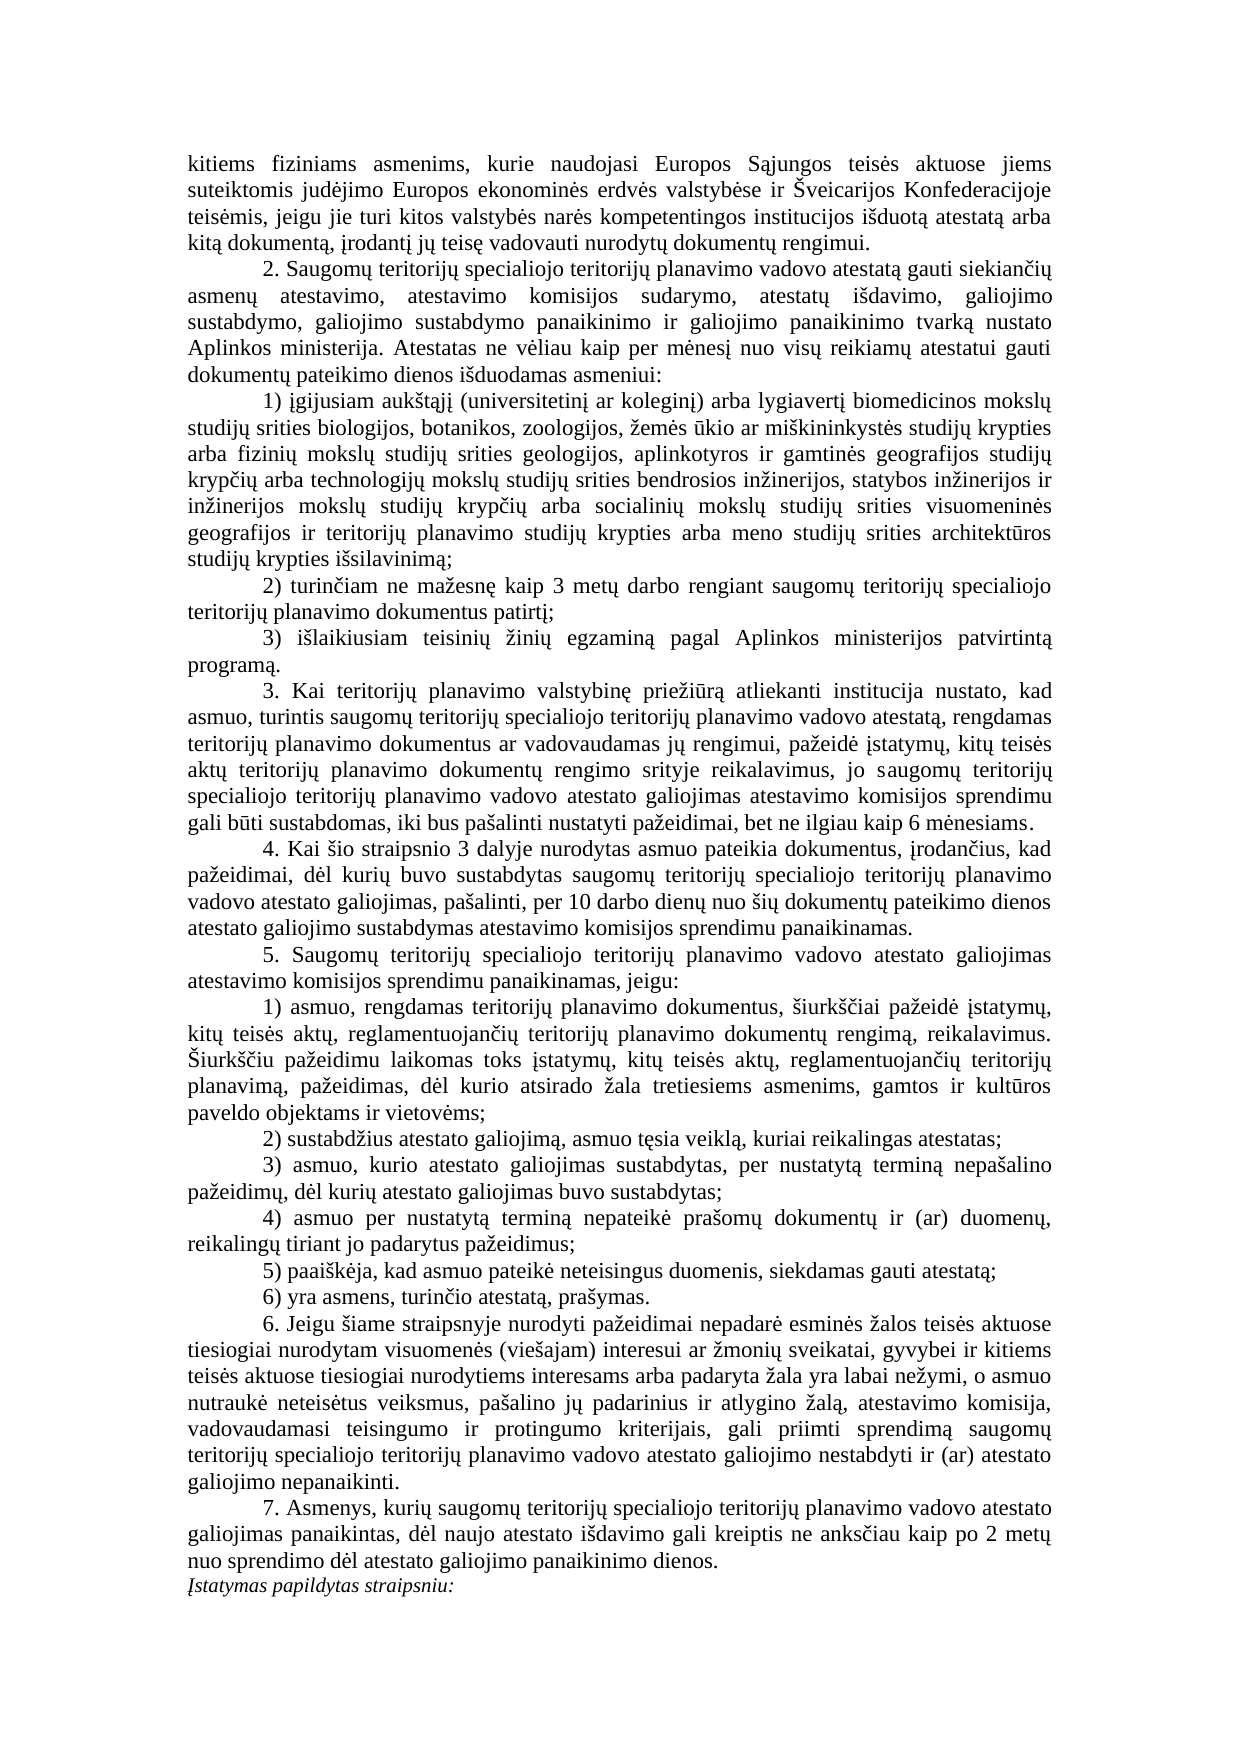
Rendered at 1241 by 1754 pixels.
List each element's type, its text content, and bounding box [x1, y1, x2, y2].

text 7. Asmenys, kurių saugomų teritorijų specialiojo teritorijų planavimo vadovo atestato galiojimas panaikintas, dėl naujo atestato išdavimo gali kreiptis ne anksčiau kaip po 2 metų nuo sprendimo dėl atestato galiojimo panaikinimo dienos. [187, 1494, 1053, 1573]
text 4) asmuo per nustatytą terminą nepateikė prašomų dokumentų ir (ar) duomenų, reikalingų tiriant jo padarytus pažeidimus; [187, 1204, 1053, 1257]
text 5. Saugomų teritorijų specialiojo teritorijų planavimo vadovo atestato galiojimas atestavimo komisijos sprendimu panaikinamas, jeigu: [187, 941, 1053, 993]
text 2) sustabdžius atestato galiojimą, asmuo tęsia veiklą, kuriai reikalingas atestatas; [187, 1125, 1053, 1151]
text 1) asmuo, rengdamas teritorijų planavimo dokumentus, šiurkščiai pažeidė įstatymų, kitų teisės aktų, reglamentuojančių teritorijų planavimo dokumentų rengimą, reikalavimus. Šiurkščiu pažeidimu laikomas toks įstatymų, kitų teisės aktų, reglamentuojančių teritorijų planavimą, pažeidimas, dėl kurio atsirado žala tretiesiems asmenims, gamtos ir kultūros paveldo objektams ir vietovėms; [187, 993, 1053, 1125]
text 6. Jeigu šiame straipsnyje nurodyti pažeidimai nepadarė esminės žalos teisės aktuose tiesiogiai nurodytam visuomenės (viešajam) interesui ar žmonių sveikatai, gyvybei ir kitiems teisės aktuose tiesiogiai nurodytiems interesams arba padaryta žala yra labai nežymi, o asmuo nutraukė neteisėtus veiksmus, pašalino jų padarinius ir atlygino žalą, atestavimo komisija, vadovaudamasi teisingumo ir protingumo kriterijais, gali priimti sprendimą saugomų teritorijų specialiojo teritorijų planavimo vadovo atestato galiojimo nestabdyti ir (ar) atestato galiojimo nepanaikinti. [187, 1309, 1053, 1494]
text 6) yra asmens, turinčio atestatą, prašymas. [187, 1283, 1053, 1309]
text 2) turinčiam ne mažesnę kaip 3 metų darbo rengiant saugomų teritorijų specialiojo teritorijų planavimo dokumentus patirtį; [187, 572, 1053, 624]
text 1) įgijusiam aukštąjį (universitetinį ar koleginį) arba lygiavertį biomedicinos mokslų studijų srities biologijos, botanikos, zoologijos, žemės ūkio ar miškininkystės studijų krypties arba fizinių mokslų studijų srities geologijos, aplinkotyros ir gamtinės geografijos studijų krypčių arba technologijų mokslų studijų srities bendrosios inžinerijos, statybos inžinerijos ir inžinerijos mokslų studijų krypčių arba socialinių mokslų studijų srities visuomeninės geografijos ir teritorijų planavimo studijų krypties arba meno studijų srities architektūros studijų krypties išsilavinimą; [187, 387, 1053, 572]
text 2. Saugomų teritorijų specialiojo teritorijų planavimo vadovo atestatą gauti siekiančių asmenų atestavimo, atestavimo komisijos sudarymo, atestatų išdavimo, galiojimo sustabdymo, galiojimo sustabdymo panaikinimo ir galiojimo panaikinimo tvarką nustato Aplinkos ministerija. Atestatas ne vėliau kaip per mėnesį nuo visų reikiamų atestatui gauti dokumentų pateikimo dienos išduodamas asmeniui: [187, 255, 1053, 387]
text 3) išlaikiusiam teisinių žinių egzaminą pagal Aplinkos ministerijos patvirtintą programą. [187, 624, 1053, 677]
text kitiems fiziniams asmenims, kurie naudojasi Europos Sąjungos teisės aktuose jiems suteiktomis judėjimo Europos ekonominės erdvės valstybėse ir Šveicarijos Konfederacijoje teisėmis, jeigu jie turi kitos valstybės narės kompetentingos institucijos išduotą atestatą arba kitą dokumentą, įrodantį jų teisę vadovauti nurodytų dokumentų rengimui. [187, 150, 1053, 255]
text 4. Kai šio straipsnio 3 dalyje nurodytas asmuo pateikia dokumentus, įrodančius, kad pažeidimai, dėl kurių buvo sustabdytas saugomų teritorijų specialiojo teritorijų planavimo vadovo atestato galiojimas, pašalinti, per 10 darbo dienų nuo šių dokumentų pateikimo dienos atestato galiojimo sustabdymas atestavimo komisijos sprendimu panaikinamas. [187, 835, 1053, 941]
text 3. Kai teritorijų planavimo valstybinę priežiūrą atliekanti institucija nustato, kad asmuo, turintis saugomų teritorijų specialiojo teritorijų planavimo vadovo atestatą, rengdamas teritorijų planavimo dokumentus ar vadovaudamas jų rengimui, pažeidė įstatymų, kitų teisės aktų teritorijų planavimo dokumentų rengimo srityje reikalavimus, jo saugomų teritorijų specialiojo teritorijų planavimo vadovo atestato galiojimas atestavimo komisijos sprendimu gali būti sustabdomas, iki bus pašalinti nustatyti pažeidimai, bet ne ilgiau kaip 6 mėnesiams. [187, 677, 1053, 835]
text Įstatymas papildytas straipsniu: [187, 1573, 1053, 1597]
text 5) paaiškėja, kad asmuo pateikė neteisingus duomenis, siekdamas gauti atestatą; [187, 1257, 1053, 1283]
text 3) asmuo, kurio atestato galiojimas sustabdytas, per nustatytą terminą nepašalino pažeidimų, dėl kurių atestato galiojimas buvo sustabdytas; [187, 1151, 1053, 1204]
